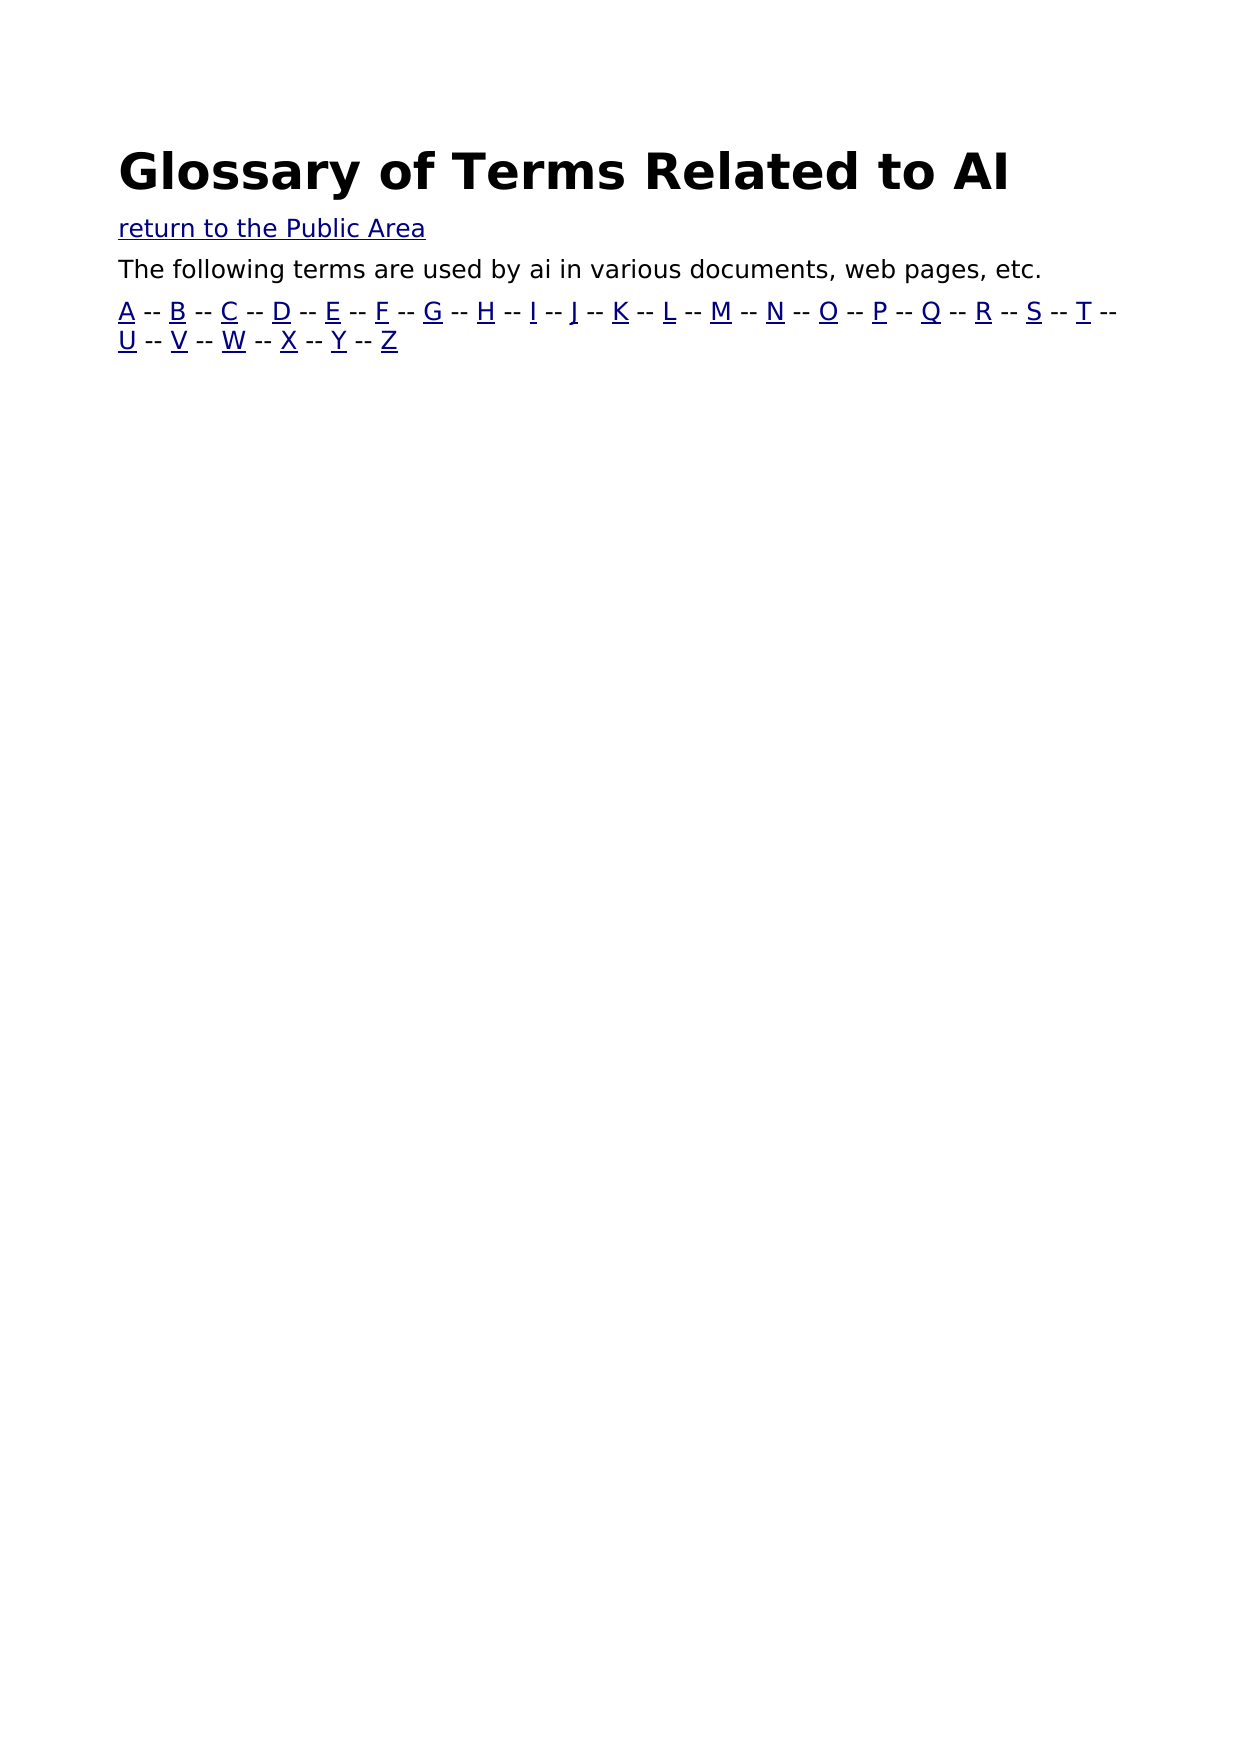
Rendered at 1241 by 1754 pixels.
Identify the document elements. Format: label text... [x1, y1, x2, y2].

text The following terms are used by ai in various documents, web pages, etc. [118, 256, 1122, 285]
subtitle Glossary of Terms Related to AI [118, 143, 1122, 201]
text return to the Public Area [118, 214, 1122, 243]
text A -- B -- C -- D -- E -- F -- G -- H -- I -- J -- K -- L -- M -- N -- O -- P -- Q -- R -- S -- T -- U -- V -- W -- X -- Y -- Z [118, 297, 1122, 356]
